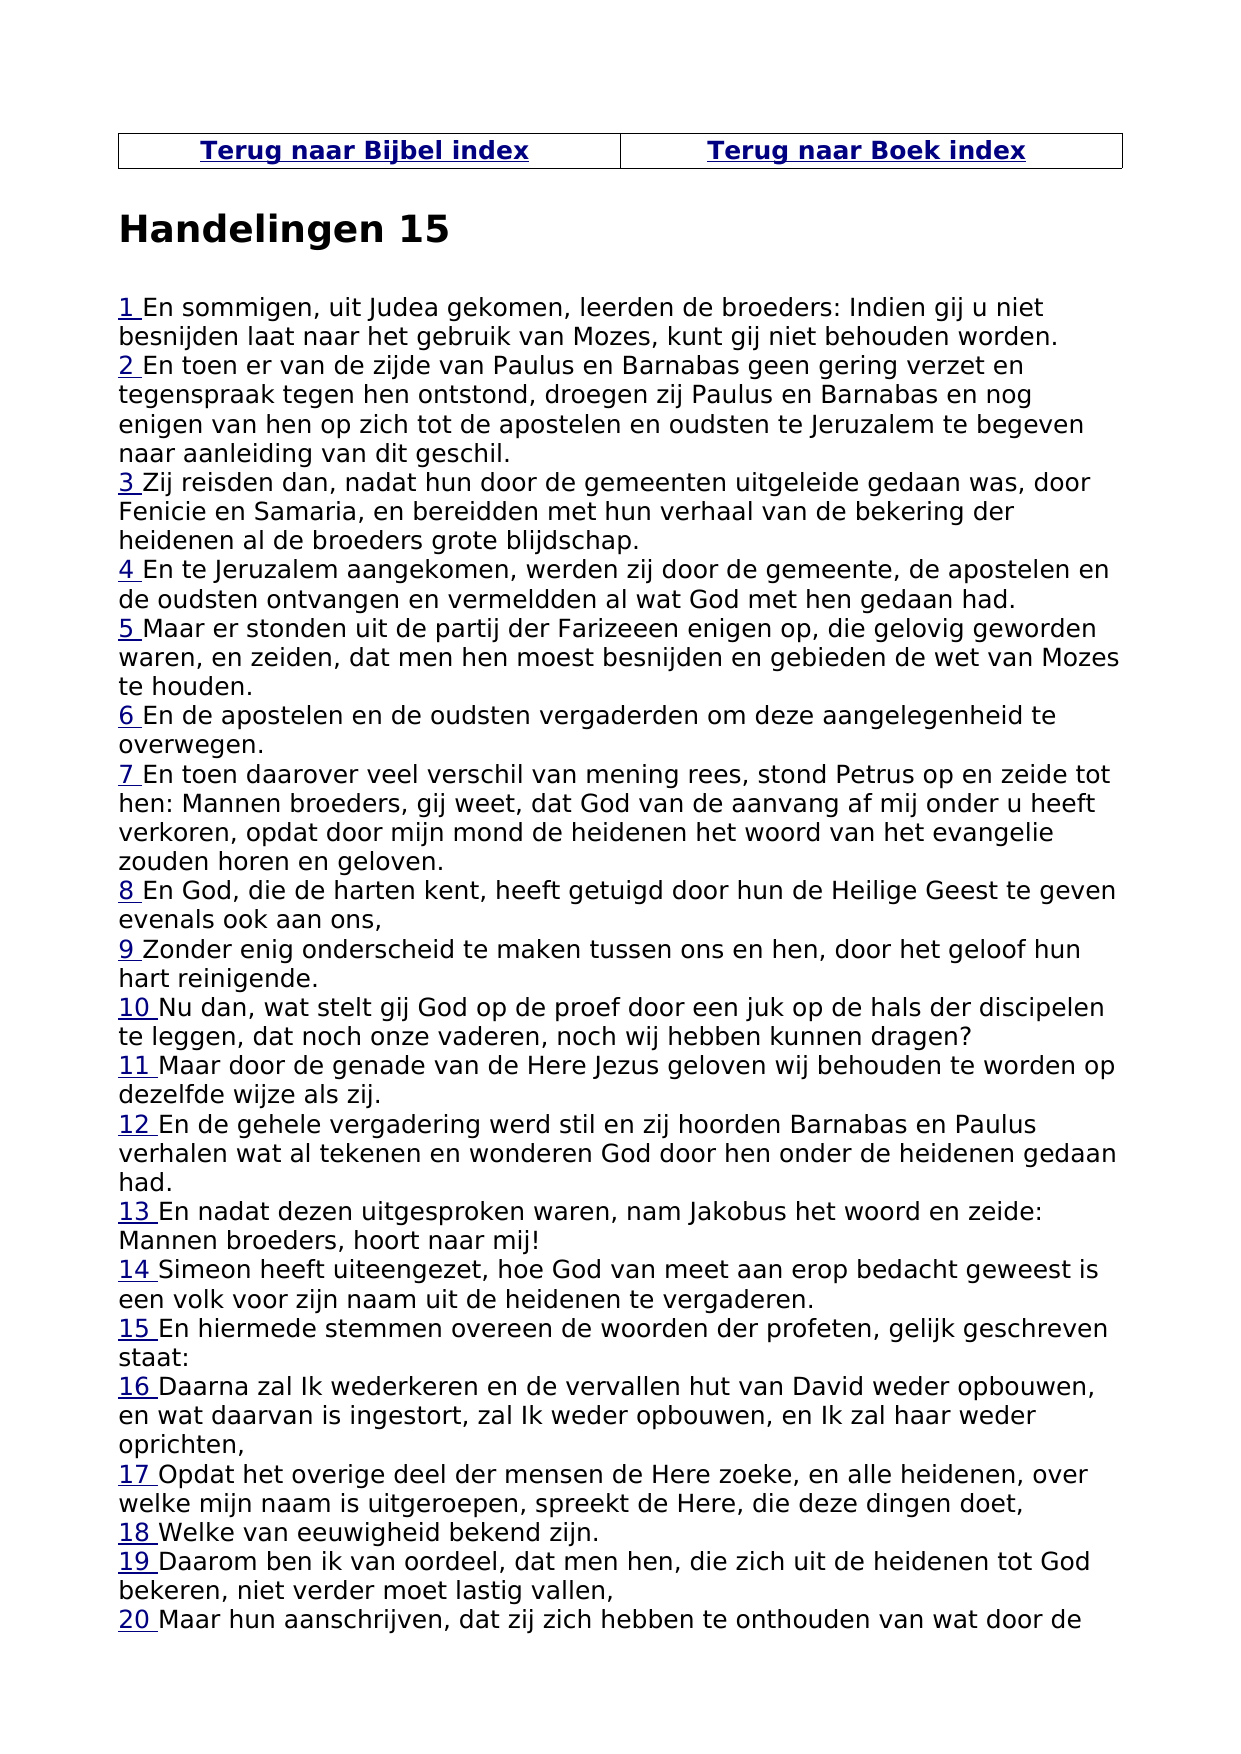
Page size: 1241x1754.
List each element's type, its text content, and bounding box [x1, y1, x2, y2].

subtitle Handelingen 15 [118, 208, 1122, 252]
table_header Terug naar Bijbel index [119, 134, 620, 168]
text 1 En sommigen, uit Judea gekomen, leerden de broeders: Indien gij u niet besnijden laat naar het gebruik van Mozes, kunt gij niet behouden worden. 2 En toen er van de zijde van Paulus en Barnabas geen gering verzet en tegenspraak tegen hen ontstond, droegen zij Paulus en Barnabas en nog enigen van hen op zich tot de apostelen en oudsten te Jeruzalem te begeven naar aanleiding van dit geschil. 3 Zij reisden dan, nadat hun door de gemeenten uitgeleide gedaan was, door Fenicie en Samaria, en bereidden met hun verhaal van de bekering der heidenen al de broeders grote blijdschap. 4 En te Jeruzalem aangekomen, werden zij door de gemeente, de apostelen en de oudsten ontvangen en vermeldden al wat God met hen gedaan had. 5 Maar er stonden uit de partij der Farizeeen enigen op, die gelovig geworden waren, en zeiden, dat men hen moest besnijden en gebieden de wet van Mozes te houden. 6 En de apostelen en de oudsten vergaderden om deze aangelegenheid te overwegen. 7 En toen daarover veel verschil van mening rees, stond Petrus op en zeide tot hen: Mannen broeders, gij weet, dat God van de aanvang af mij onder u heeft verkoren, opdat door mijn mond de heidenen het woord van het evangelie zouden horen en geloven. 8 En God, die de harten kent, heeft getuigd door hun de Heilige Geest te geven evenals ook aan ons, 9 Zonder enig onderscheid te maken tussen ons en hen, door het geloof hun hart reinigende. 10 Nu dan, wat stelt gij God op de proef door een juk op de hals der discipelen te leggen, dat noch onze vaderen, noch wij hebben kunnen dragen? 11 Maar door de genade van de Here Jezus geloven wij behouden te worden op dezelfde wijze als zij. 12 En de gehele vergadering werd stil en zij hoorden Barnabas en Paulus verhalen wat al tekenen en wonderen God door hen onder de heidenen gedaan had. 13 En nadat dezen uitgesproken waren, nam Jakobus het woord en zeide: Mannen broeders, hoort naar mij! 14 Simeon heeft uiteengezet, hoe God van meet aan erop bedacht geweest is een volk voor zijn naam uit de heidenen te vergaderen. 15 En hiermede stemmen overeen de woorden der profeten, gelijk geschreven staat: 16 Daarna zal Ik wederkeren en de vervallen hut van David weder opbouwen, en wat daarvan is ingestort, zal Ik weder opbouwen, en Ik zal haar weder oprichten, 17 Opdat het overige deel der mensen de Here zoeke, en alle heidenen, over welke mijn naam is uitgeroepen, spreekt de Here, die deze dingen doet, 18 Welke van eeuwigheid bekend zijn. 19 Daarom ben ik van oordeel, dat men hen, die zich uit de heidenen tot God bekeren, niet verder moet lastig vallen, 20 Maar hun aanschrijven, dat zij zich hebben te onthouden van wat door de [118, 264, 1122, 1635]
table_header Terug naar Boek index [621, 134, 1122, 168]
